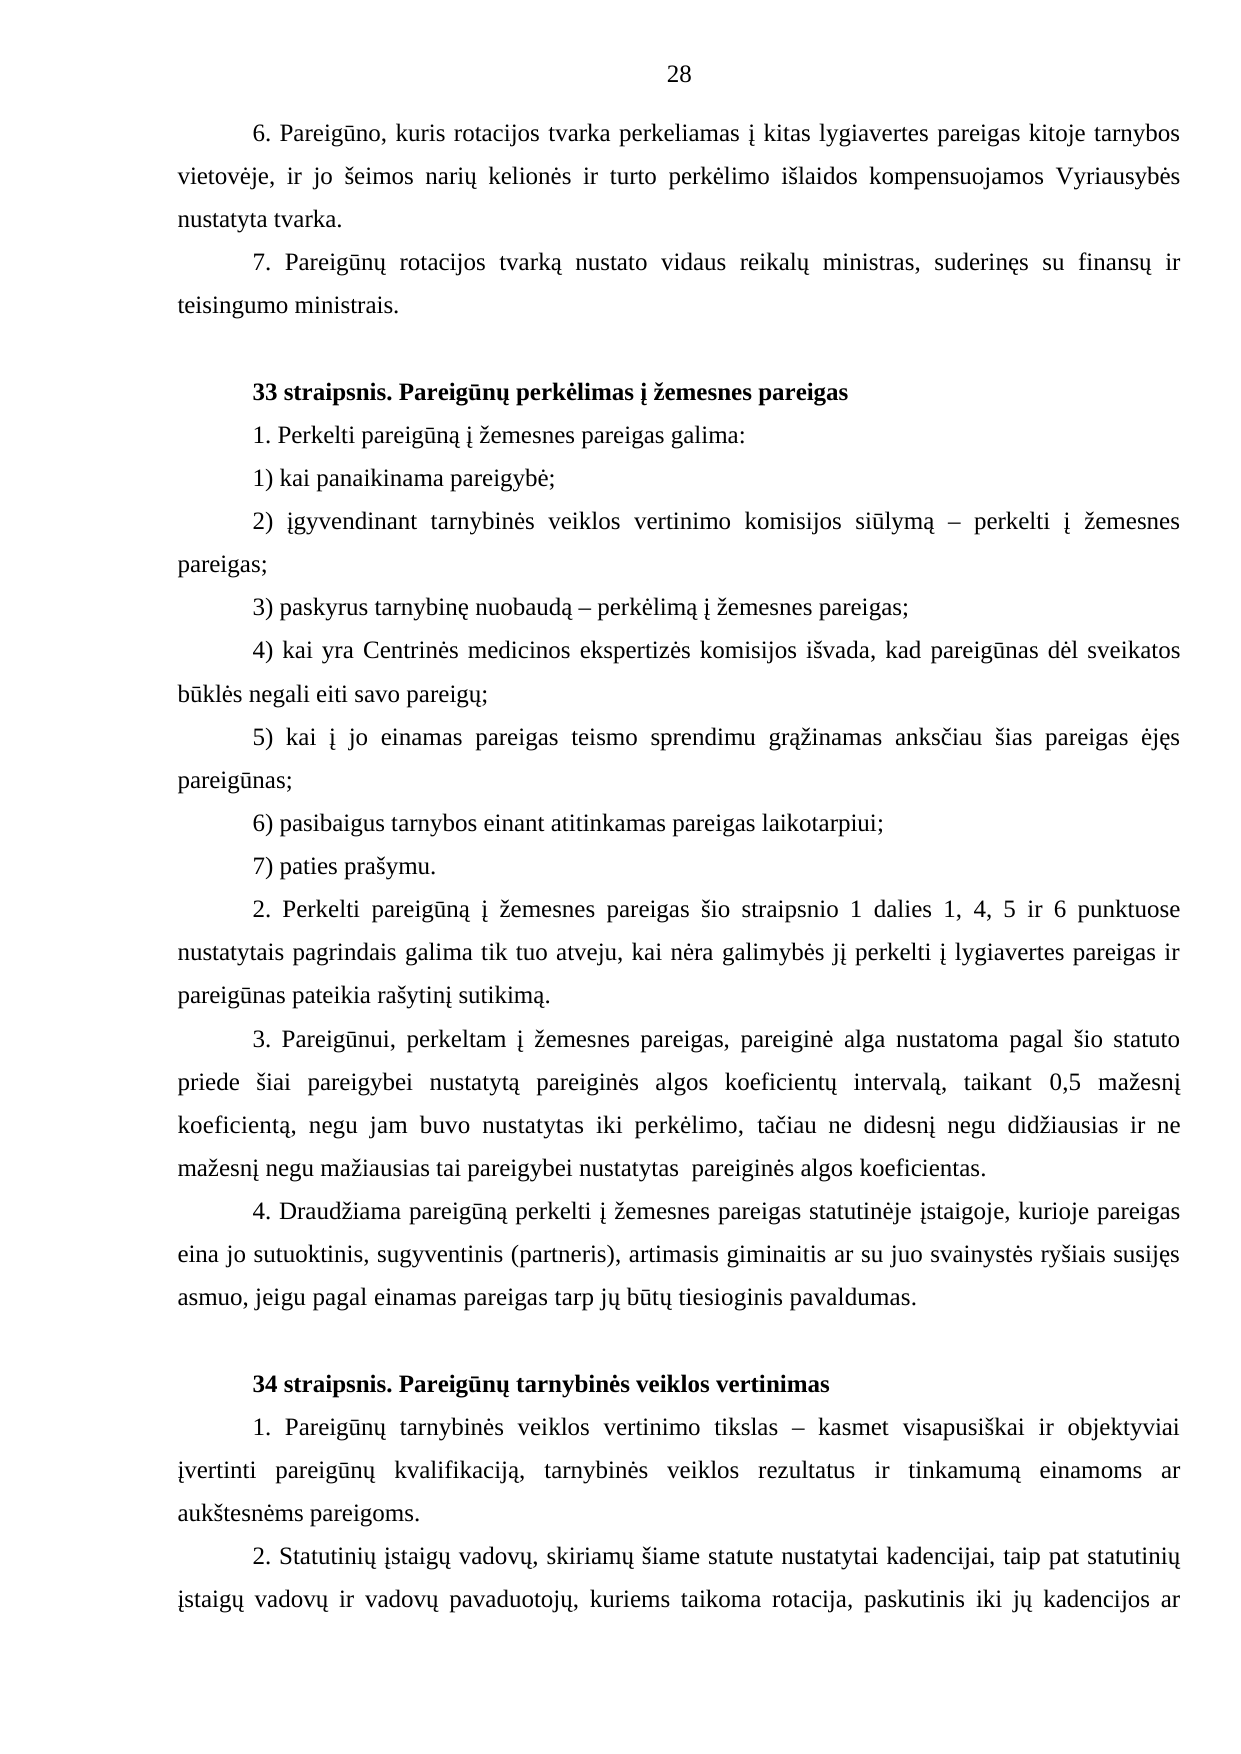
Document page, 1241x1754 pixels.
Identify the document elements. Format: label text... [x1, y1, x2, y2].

text 2) įgyvendinant tarnybinės veiklos vertinimo komisijos siūlymą – perkelti į žemesnes pareigas; [177, 506, 1181, 578]
text 6) pasibaigus tarnybos einant atitinkamas pareigas laikotarpiui; [177, 808, 1181, 837]
text 7) paties prašymu. [177, 851, 1181, 880]
text 4) kai yra Centrinės medicinos ekspertizės komisijos išvada, kad pareigūnas dėl sveikatos būklės negali eiti savo pareigų; [177, 636, 1181, 707]
text 2. Perkelti pareigūną į žemesnes pareigas šio straipsnio 1 dalies 1, 4, 5 ir 6 punktuose nustatytais pagrindais galima tik tuo atveju, kai nėra galimybės jį perkelti į lygiavertes pareigas ir pareigūnas pateikia rašytinį sutikimą. [177, 894, 1181, 1009]
text 1. Pareigūnų tarnybinės veiklos vertinimo tikslas – kasmet visapusiškai ir objektyviai įvertinti pareigūnų kvalifikaciją, tarnybinės veiklos rezultatus ir tinkamumą einamoms ar aukštesnėms pareigoms. [177, 1412, 1181, 1527]
text 3) paskyrus tarnybinę nuobaudą – perkėlimą į žemesnes pareigas; [177, 592, 1181, 621]
text 34 straipsnis. Pareigūnų tarnybinės veiklos vertinimas [177, 1369, 1181, 1397]
text 33 straipsnis. Pareigūnų perkėlimas į žemesnes pareigas [177, 377, 1181, 406]
text 3. Pareigūnui, perkeltam į žemesnes pareigas, pareiginė alga nustatoma pagal šio statuto priede šiai pareigybei nustatytą pareiginės algos koeficientų intervalą, taikant 0,5 mažesnį koeficientą, negu jam buvo nustatytas iki perkėlimo, tačiau ne didesnį negu didžiausias ir ne mažesnį negu mažiausias tai pareigybei nustatytas pareiginės algos koeficientas. [177, 1024, 1181, 1182]
text 2. Statutinių įstaigų vadovų, skiriamų šiame statute nustatytai kadencijai, taip pat statutinių įstaigų vadovų ir vadovų pavaduotojų, kuriems taikoma rotacija, paskutinis iki jų kadencijos ar [177, 1541, 1181, 1613]
text 7. Pareigūnų rotacijos tvarką nustato vidaus reikalų ministras, suderinęs su finansų ir teisingumo ministrais. [177, 247, 1181, 319]
text 5) kai į jo einamas pareigas teismo sprendimu grąžinamas anksčiau šias pareigas ėjęs pareigūnas; [177, 722, 1181, 794]
text 6. Pareigūno, kuris rotacijos tvarka perkeliamas į kitas lygiavertes pareigas kitoje tarnybos vietovėje, ir jo šeimos narių kelionės ir turto perkėlimo išlaidos kompensuojamos Vyriausybės nustatyta tvarka. [177, 118, 1181, 233]
text 4. Draudžiama pareigūną perkelti į žemesnes pareigas statutinėje įstaigoje, kurioje pareigas eina jo sutuoktinis, sugyventinis (partneris), artimasis giminaitis ar su juo svainystės ryšiais susijęs asmuo, jeigu pagal einamas pareigas tarp jų būtų tiesioginis pavaldumas. [177, 1196, 1181, 1311]
text 1) kai panaikinama pareigybė; [177, 463, 1181, 492]
text 1. Perkelti pareigūną į žemesnes pareigas galima: [177, 420, 1181, 449]
